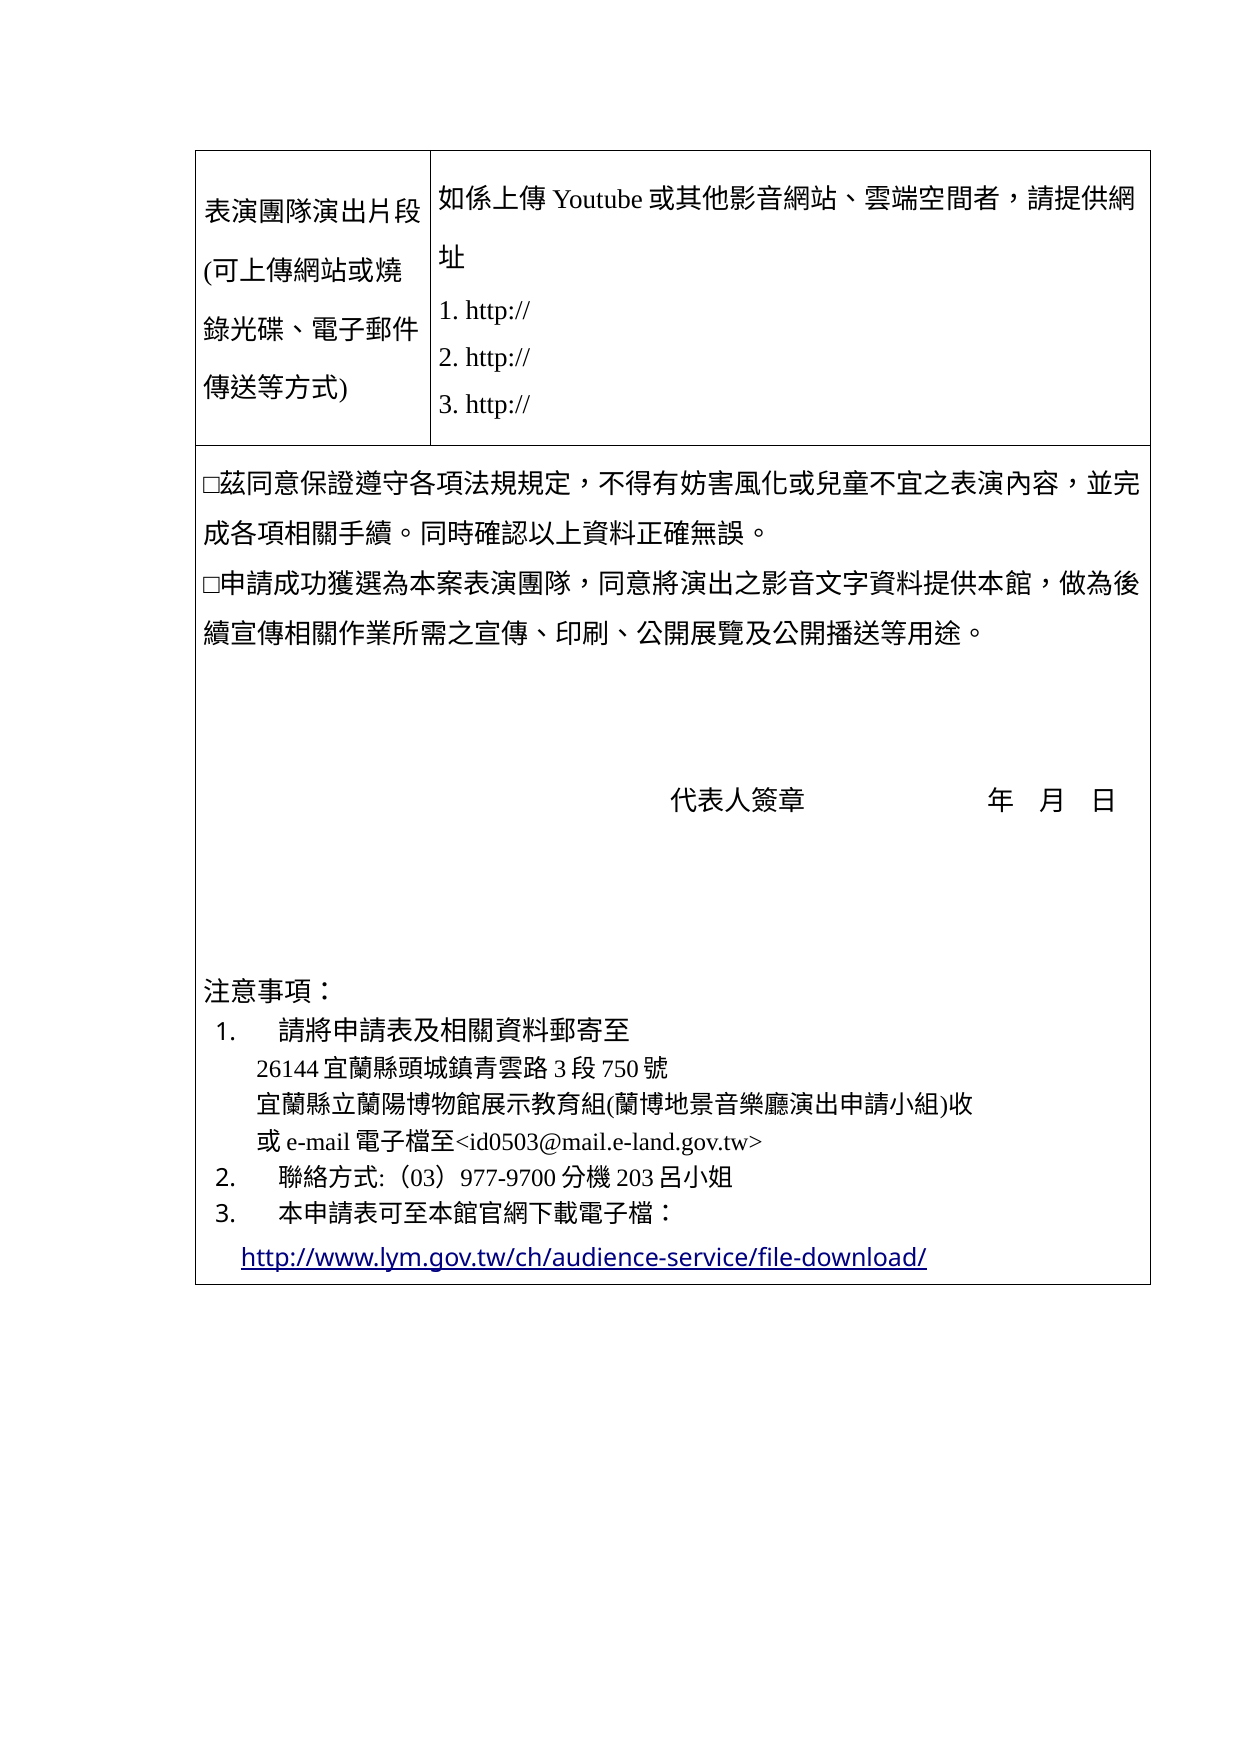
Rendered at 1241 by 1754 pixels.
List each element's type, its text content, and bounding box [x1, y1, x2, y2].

table_cell 如係上傳Youtube或其他影音網站、雲端空間者，請提供網址 1. http:// 2. http:// 3. http:// [431, 151, 1150, 444]
table_cell □茲同意保證遵守各項法規規定，不得有妨害風化或兒童不宜之表演內容，並完成各項相關手續。同時確認以上資料正確無誤。 □申請成功獲選為本案表演團隊，同意將演出之影音文字資料提供本館，做為後續宣傳相關作業所需之宣傳、印刷、公開展覽及公開播送等用途。 代表人簽章 年 月 日 注意事項： 請將申請表及相關資料郵寄至 26144宜蘭縣頭城鎮青雲路3段750號 宜蘭縣立蘭陽博物館展示教育組(蘭博地景音樂廳演出申請小組)收 或e-mail電子檔至<id0503@mail.e-land.gov.tw> 聯絡方式:（03）977-9700分機203呂小姐 本申請表可至本館官網下載電子檔： http://www.lym.gov.tw/ch/audience-service/file-download/ [196, 446, 1150, 1284]
table_cell 表演團隊演出片段 (可上傳網站或燒錄光碟、電子郵件傳送等方式) [196, 151, 430, 444]
